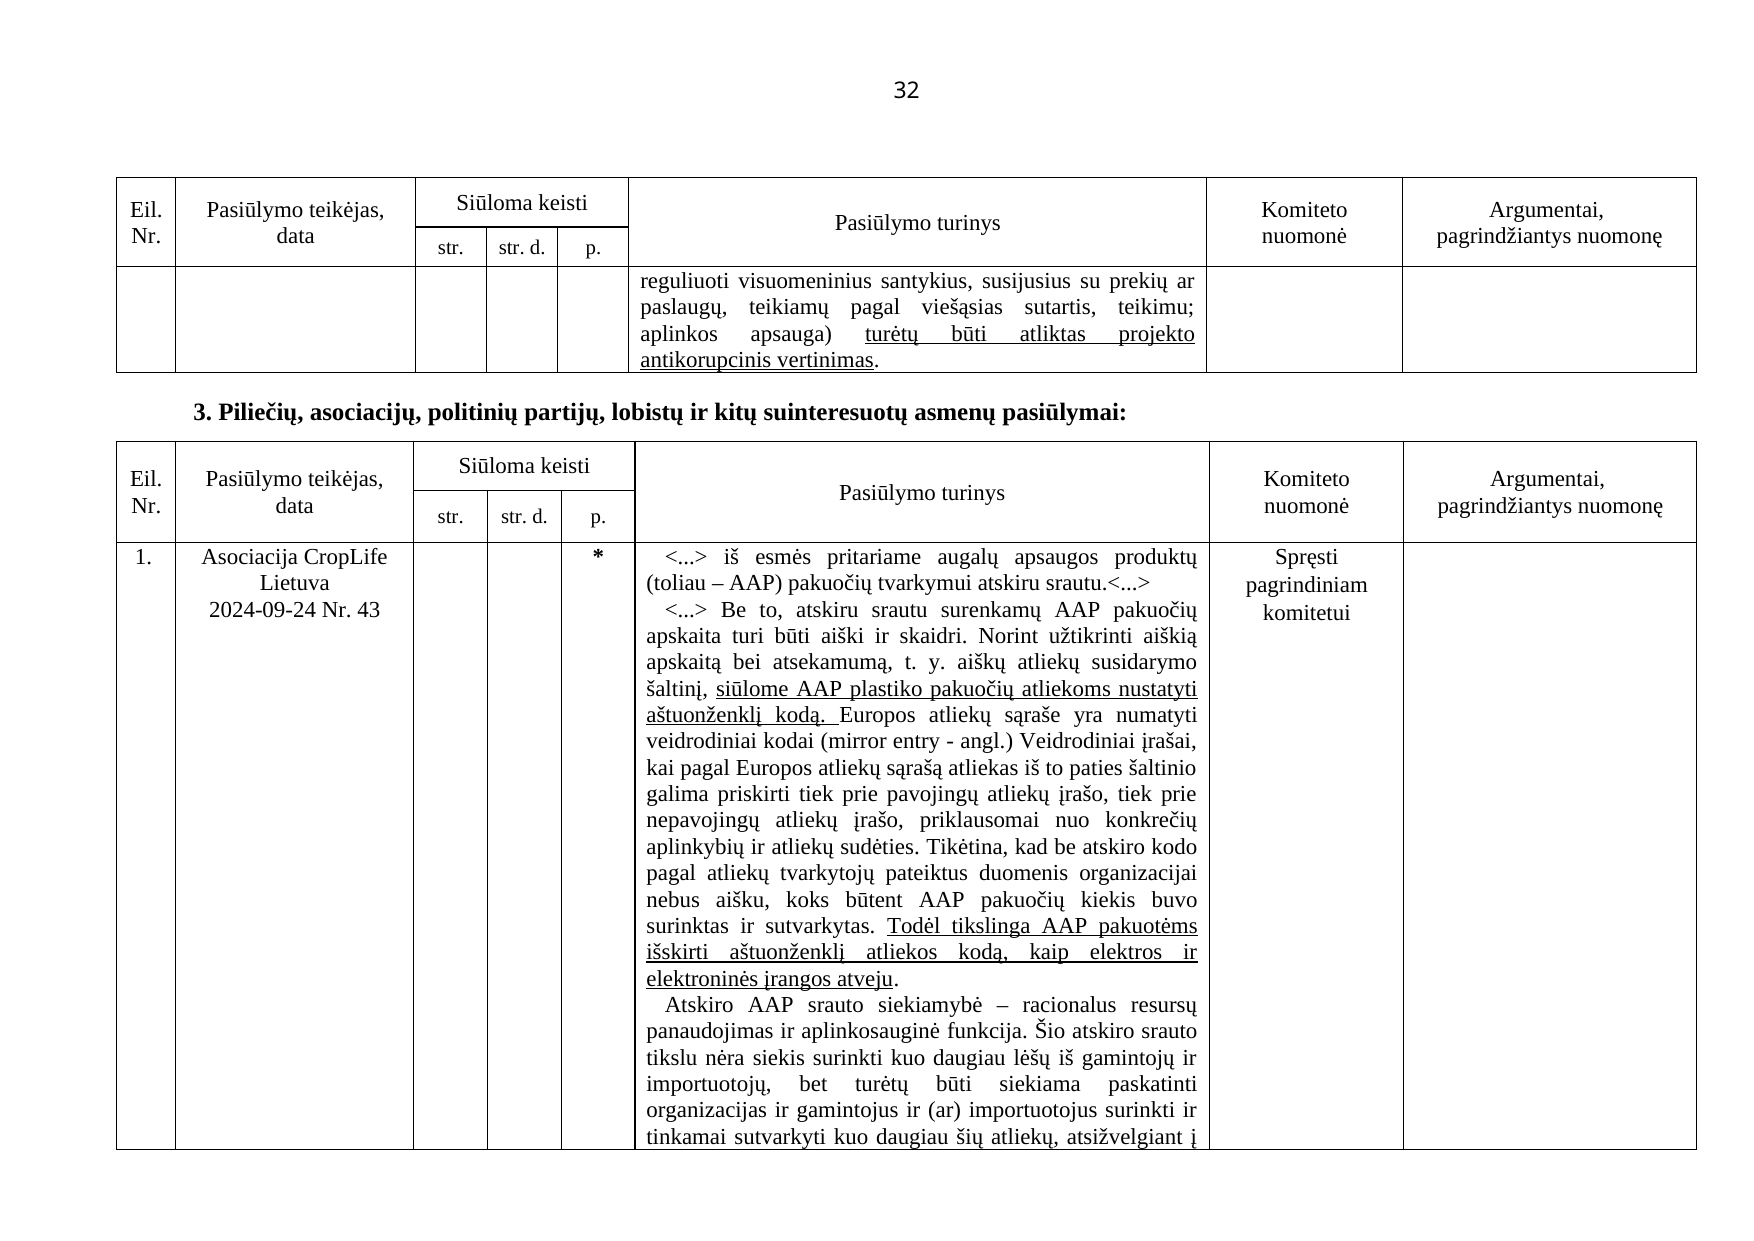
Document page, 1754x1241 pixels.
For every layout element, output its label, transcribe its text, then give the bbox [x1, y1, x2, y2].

subtitle 3. Piliečių, asociacijų, politinių partijų, lobistų ir kitų suinteresuotų asmenų pasiūlymai: [118, 397, 1695, 426]
table_cell [117, 267, 175, 372]
table_cell p. [558, 228, 628, 266]
table_header Pasiūlymo turinys [636, 442, 1209, 542]
table_cell Spręsti pagrindiniam komitetui [1210, 543, 1403, 1149]
table_cell [558, 267, 628, 372]
table_header Pasiūlymo turinys [629, 178, 1206, 266]
table_cell [1207, 267, 1402, 372]
table_cell str. d. [488, 491, 561, 542]
table_header Argumentai, pagrindžiantys nuomonę [1403, 178, 1696, 266]
table_cell [488, 543, 561, 1149]
table_header Pasiūlymo teikėjas, data [176, 442, 413, 542]
table_cell reguliuoti visuomeninius santykius, susijusius su prekių ar paslaugų, teikiamų pagal viešąsias sutartis, teikimu; aplinkos apsauga) turėtų būti atliktas projekto antikorupcinis vertinimas. [629, 267, 1206, 372]
table_cell Asociacija CropLife Lietuva 2024-09-24 Nr. 43 [176, 543, 413, 1149]
table_cell str. d. [487, 228, 557, 266]
table_header Eil. Nr. [117, 442, 175, 542]
table_cell [1403, 267, 1696, 372]
table_cell [487, 267, 557, 372]
table_header Siūloma keisti [414, 442, 634, 490]
table_header Komiteto nuomonė [1210, 442, 1403, 542]
table_cell [1404, 543, 1696, 1149]
table_header Eil. Nr. [117, 178, 175, 266]
table_header Argumentai, pagrindžiantys nuomonę [1404, 442, 1696, 542]
table_cell p. [562, 491, 634, 542]
table_cell str. [416, 228, 486, 266]
table_cell 1. [117, 543, 175, 1149]
table_header Komiteto nuomonė [1207, 178, 1402, 266]
table_cell <...> iš esmės pritariame augalų apsaugos produktų (toliau – AAP) pakuočių tvarkymui atskiru srautu.<...> <...> Be to, atskiru srautu surenkamų AAP pakuočių apskaita turi būti aiški ir skaidri. Norint užtikrinti aiškią apskaitą bei atsekamumą, t. y. aiškų atliekų susidarymo šaltinį, siūlome AAP plastiko pakuočių atliekoms nustatyti aštuonženklį kodą. Europos atliekų sąraše yra numatyti veidrodiniai kodai (mirror entry - angl.) Veidrodiniai įrašai, kai pagal Europos atliekų sąrašą atliekas iš to paties šaltinio galima priskirti tiek prie pavojingų atliekų įrašo, tiek prie nepavojingų atliekų įrašo, priklausomai nuo konkrečių aplinkybių ir atliekų sudėties. Tikėtina, kad be atskiro kodo pagal atliekų tvarkytojų pateiktus duomenis organizacijai nebus aišku, koks būtent AAP pakuočių kiekis buvo surinktas ir sutvarkytas. Todėl tikslinga AAP pakuotėms išskirti aštuonženklį atliekos kodą, kaip elektros ir elektroninės įrangos atveju. Atskiro AAP srauto siekiamybė – racionalus resursų panaudojimas ir aplinkosauginė funkcija. Šio atskiro srauto tikslu nėra siekis surinkti kuo daugiau lėšų iš gamintojų ir importuotojų, bet turėtų būti siekiama paskatinti organizacijas ir gamintojus ir (ar) importuotojus surinkti ir tinkamai sutvarkyti kuo daugiau šių atliekų, atsižvelgiant į [636, 543, 1209, 1149]
table_header Siūloma keisti [416, 178, 628, 226]
table_header Pasiūlymo teikėjas, data [176, 178, 415, 266]
table_cell [176, 267, 415, 372]
table_cell [416, 267, 486, 372]
table_cell [414, 543, 487, 1149]
table_cell * [562, 543, 634, 1149]
table_cell str. [414, 491, 487, 542]
